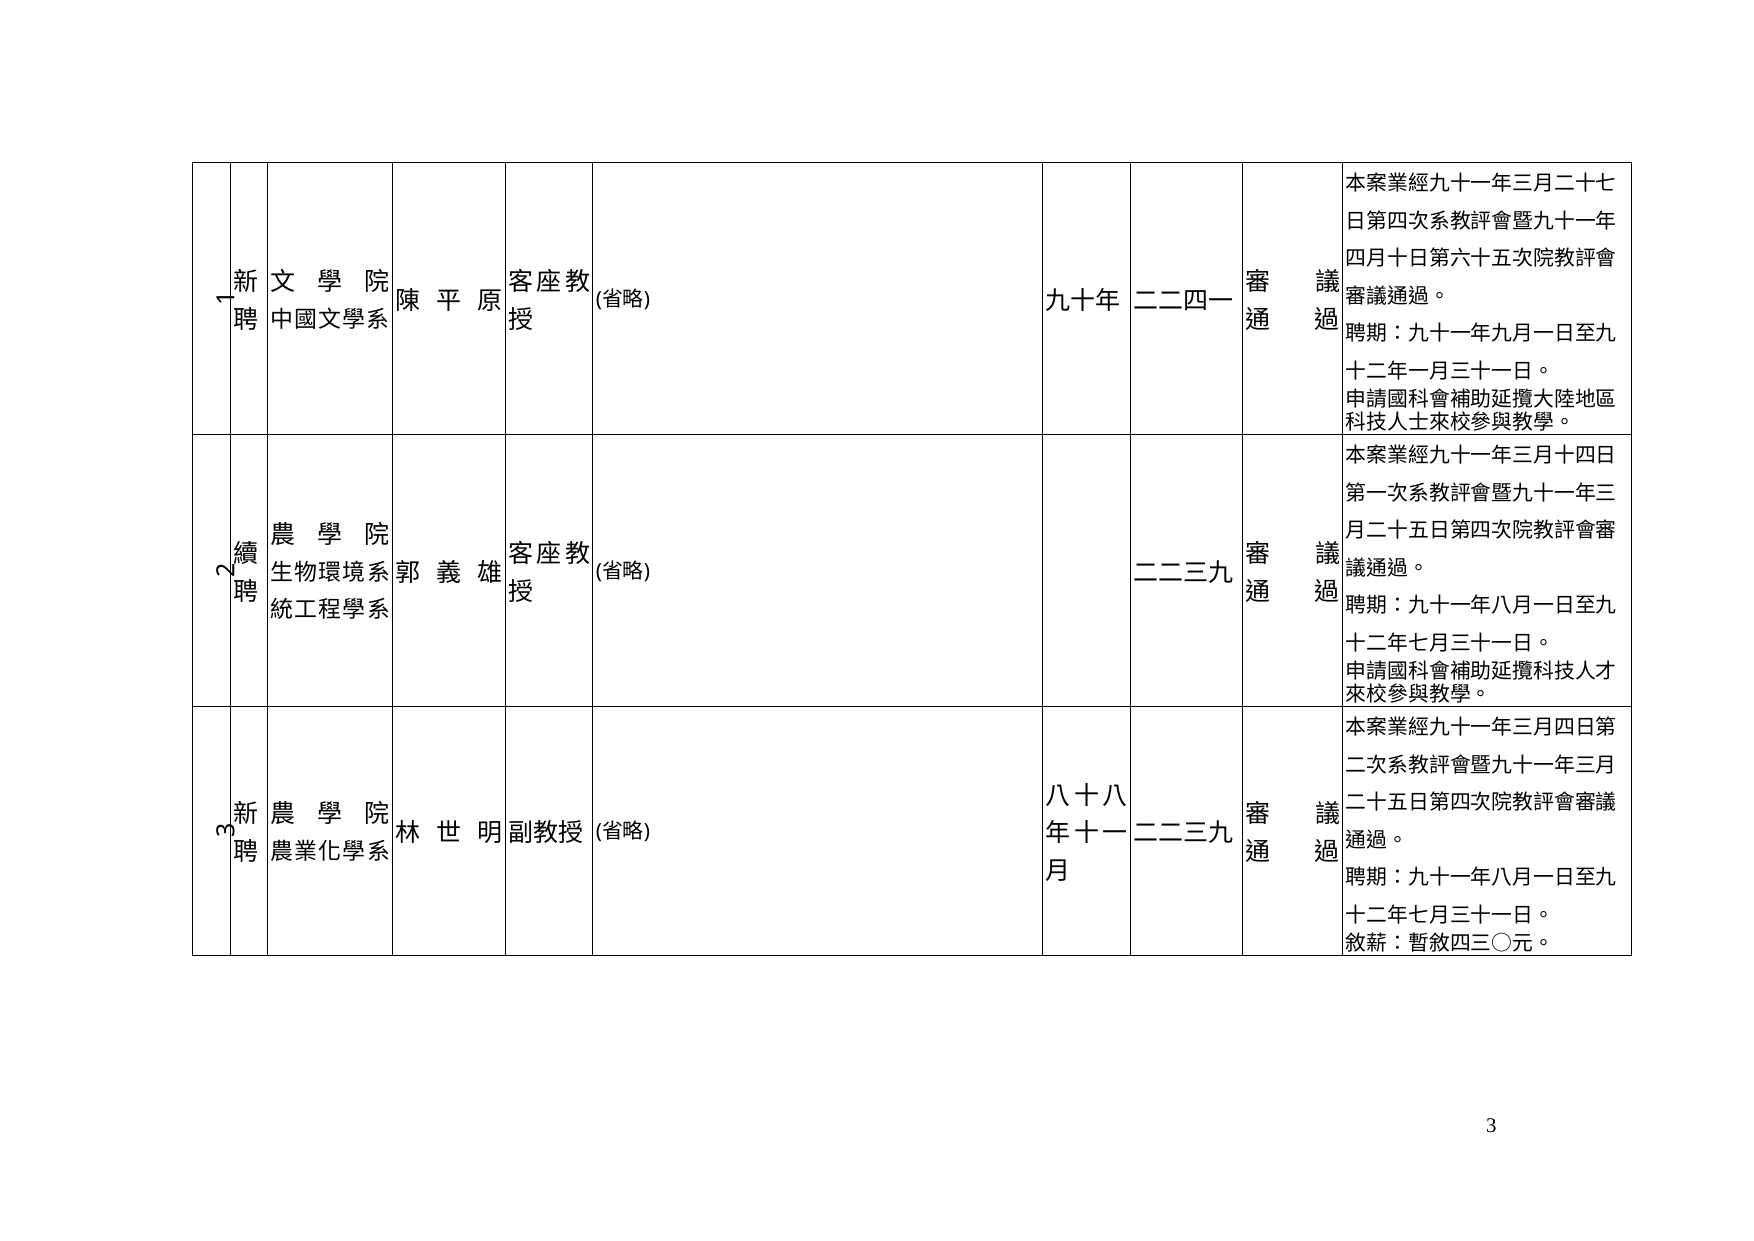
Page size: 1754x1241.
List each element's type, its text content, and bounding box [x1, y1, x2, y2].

table_cell (省略) [593, 707, 1042, 955]
table_cell 新聘 [231, 707, 267, 955]
table_cell 農學院 農業化學系 [268, 707, 392, 955]
table_cell 陳平原 [393, 163, 505, 434]
table_cell (省略) [593, 435, 1042, 706]
table_cell 八十八年十一月 [1043, 707, 1130, 955]
table_cell 新聘 [231, 163, 267, 434]
table_cell 二二三九 [1131, 707, 1242, 955]
table_cell 續聘 [231, 435, 267, 706]
table_cell 客座教授 [506, 435, 592, 706]
table_cell 本案業經九十一年三月四日第二次系教評會暨九十一年三月二十五日第四次院教評會審議通過。 聘期：九十一年八月一日至九十二年七月三十一日。 敘薪：暫敘四三○元。 [1343, 707, 1631, 955]
table_cell 本案業經九十一年三月十四日第一次系教評會暨九十一年三月二十五日第四次院教評會審議通過。 聘期：九十一年八月一日至九十二年七月三十一日。 申請國科會補助延攬科技人才來校參與教學。 [1343, 435, 1631, 706]
table_cell 審議 通過 [1243, 435, 1342, 706]
table_cell 二二四一 [1131, 163, 1242, 434]
table_cell 林世明 [393, 707, 505, 955]
table_cell 本案業經九十一年三月二十七日第四次系教評會暨九十一年四月十日第六十五次院教評會審議通過。 聘期：九十一年九月一日至九十二年一月三十一日。 申請國科會補助延攬大陸地區科技人士來校參與教學。 [1343, 163, 1631, 434]
table_cell 郭義雄 [393, 435, 505, 706]
table_cell 農學院 生物環境系統工程學系 [268, 435, 392, 706]
table_cell 2 [193, 435, 230, 706]
table_cell 九十年 [1043, 163, 1130, 434]
table_cell 二二三九 [1131, 435, 1242, 706]
table_cell 副教授 [506, 707, 592, 955]
table_cell 審議 通過 [1243, 163, 1342, 434]
table_cell 1 [193, 163, 230, 434]
table_cell 客座教授 [506, 163, 592, 434]
table_cell 3 [193, 707, 230, 955]
table_cell 審議 通過 [1243, 707, 1342, 955]
table_cell 文學院 中國文學系 [268, 163, 392, 434]
table_cell [1043, 435, 1130, 706]
table_cell (省略) [593, 163, 1042, 434]
